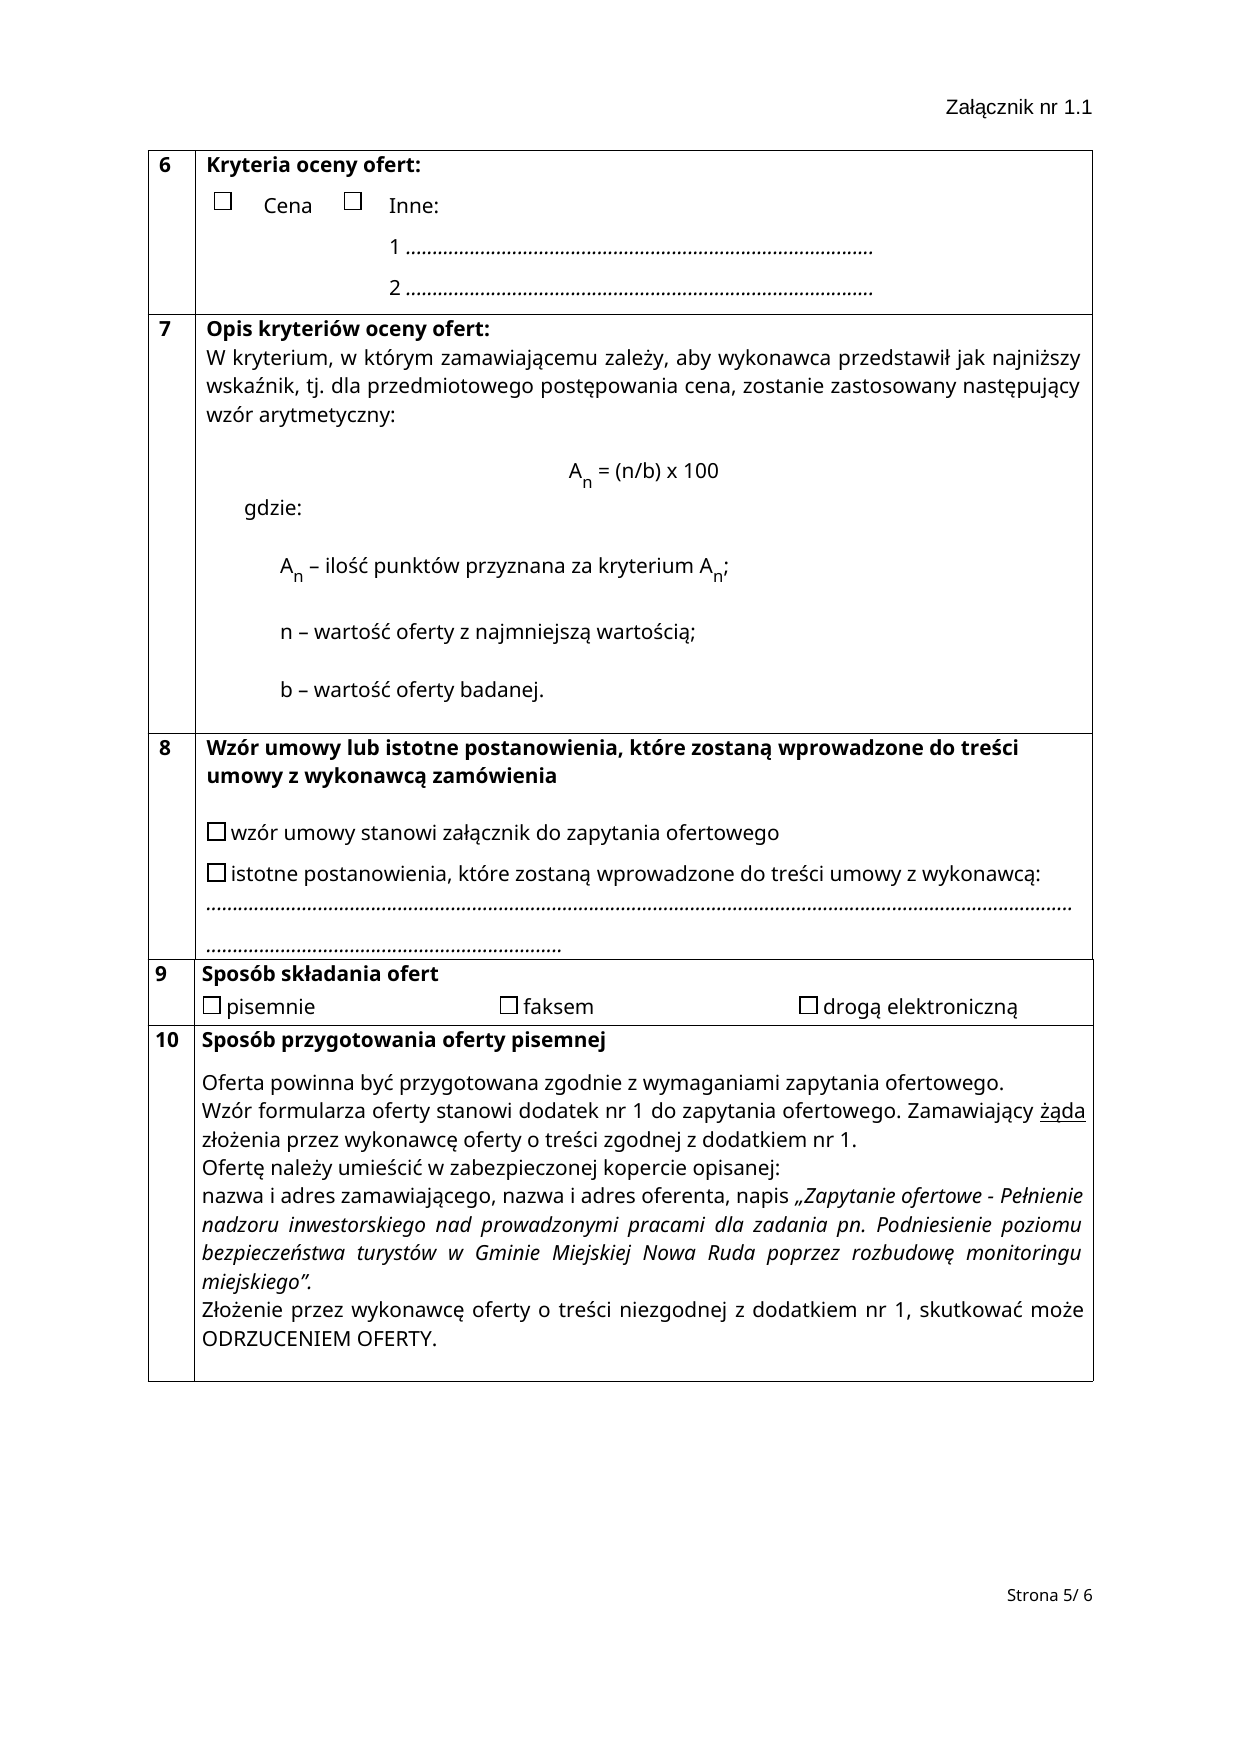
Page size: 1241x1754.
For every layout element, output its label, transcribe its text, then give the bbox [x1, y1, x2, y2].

table_cell [196, 179, 249, 314]
table_cell Opis kryteriów oceny ofert: W kryterium, w którym zamawiającemu zależy, aby wykonawca przedstawił jak najniższy wskaźnik, tj. dla przedmiotowego postępowania cena, zostanie zastosowany następujący wzór arytmetyczny: An = (n/b) x 100 gdzie: An – ilość punktów przyznana za kryterium An; n – wartość oferty z najmniejszą wartością; b – wartość oferty badanej. [196, 315, 1092, 733]
table_cell Inne: 1 ........................................................................................ 2 ........................................................................................ [378, 179, 1092, 314]
table_cell [327, 179, 378, 314]
table_cell 7 [149, 315, 195, 733]
table_header 9 [149, 960, 194, 1025]
table_header Wzór umowy lub istotne postanowienia, które zostaną wprowadzone do treści umowy z wykonawcą zamówienia wzór umowy stanowi załącznik do zapytania ofertowego istotne postanowienia, które zostaną wprowadzone do treści umowy z wykonawcą: ...................................................................................................................................................................................................................................... [196, 734, 1092, 959]
table_cell faksem [491, 988, 791, 1025]
table_header 6 [149, 151, 195, 314]
table_header Kryteria oceny ofert: [196, 151, 1092, 179]
table_header 10 [149, 1026, 194, 1381]
table_header Sposób składania ofert [195, 960, 1093, 988]
table_header Sposób przygotowania oferty pisemnej Oferta powinna być przygotowana zgodnie z wymaganiami zapytania ofertowego. Wzór formularza oferty stanowi dodatek nr 1 do zapytania ofertowego. Zamawiający żąda złożenia przez wykonawcę oferty o treści zgodnej z dodatkiem nr 1. Ofertę należy umieścić w zabezpieczonej kopercie opisanej: nazwa i adres zamawiającego, nazwa i adres oferenta, napis „Zapytanie ofertowe - Pełnienie nadzoru inwestorskiego nad prowadzonymi pracami dla zadania pn. Podniesienie poziomu bezpieczeństwa turystów w Gminie Miejskiej Nowa Ruda poprzez rozbudowę monitoringu miejskiego”. Złożenie przez wykonawcę oferty o treści niezgodnej z dodatkiem nr 1, skutkować może ODRZUCENIEM OFERTY. [195, 1026, 1093, 1381]
table_cell drogą elektroniczną [791, 988, 1093, 1025]
table_header 8 [149, 734, 195, 959]
table_cell pisemnie [195, 988, 491, 1025]
table_cell Cena [250, 179, 327, 314]
